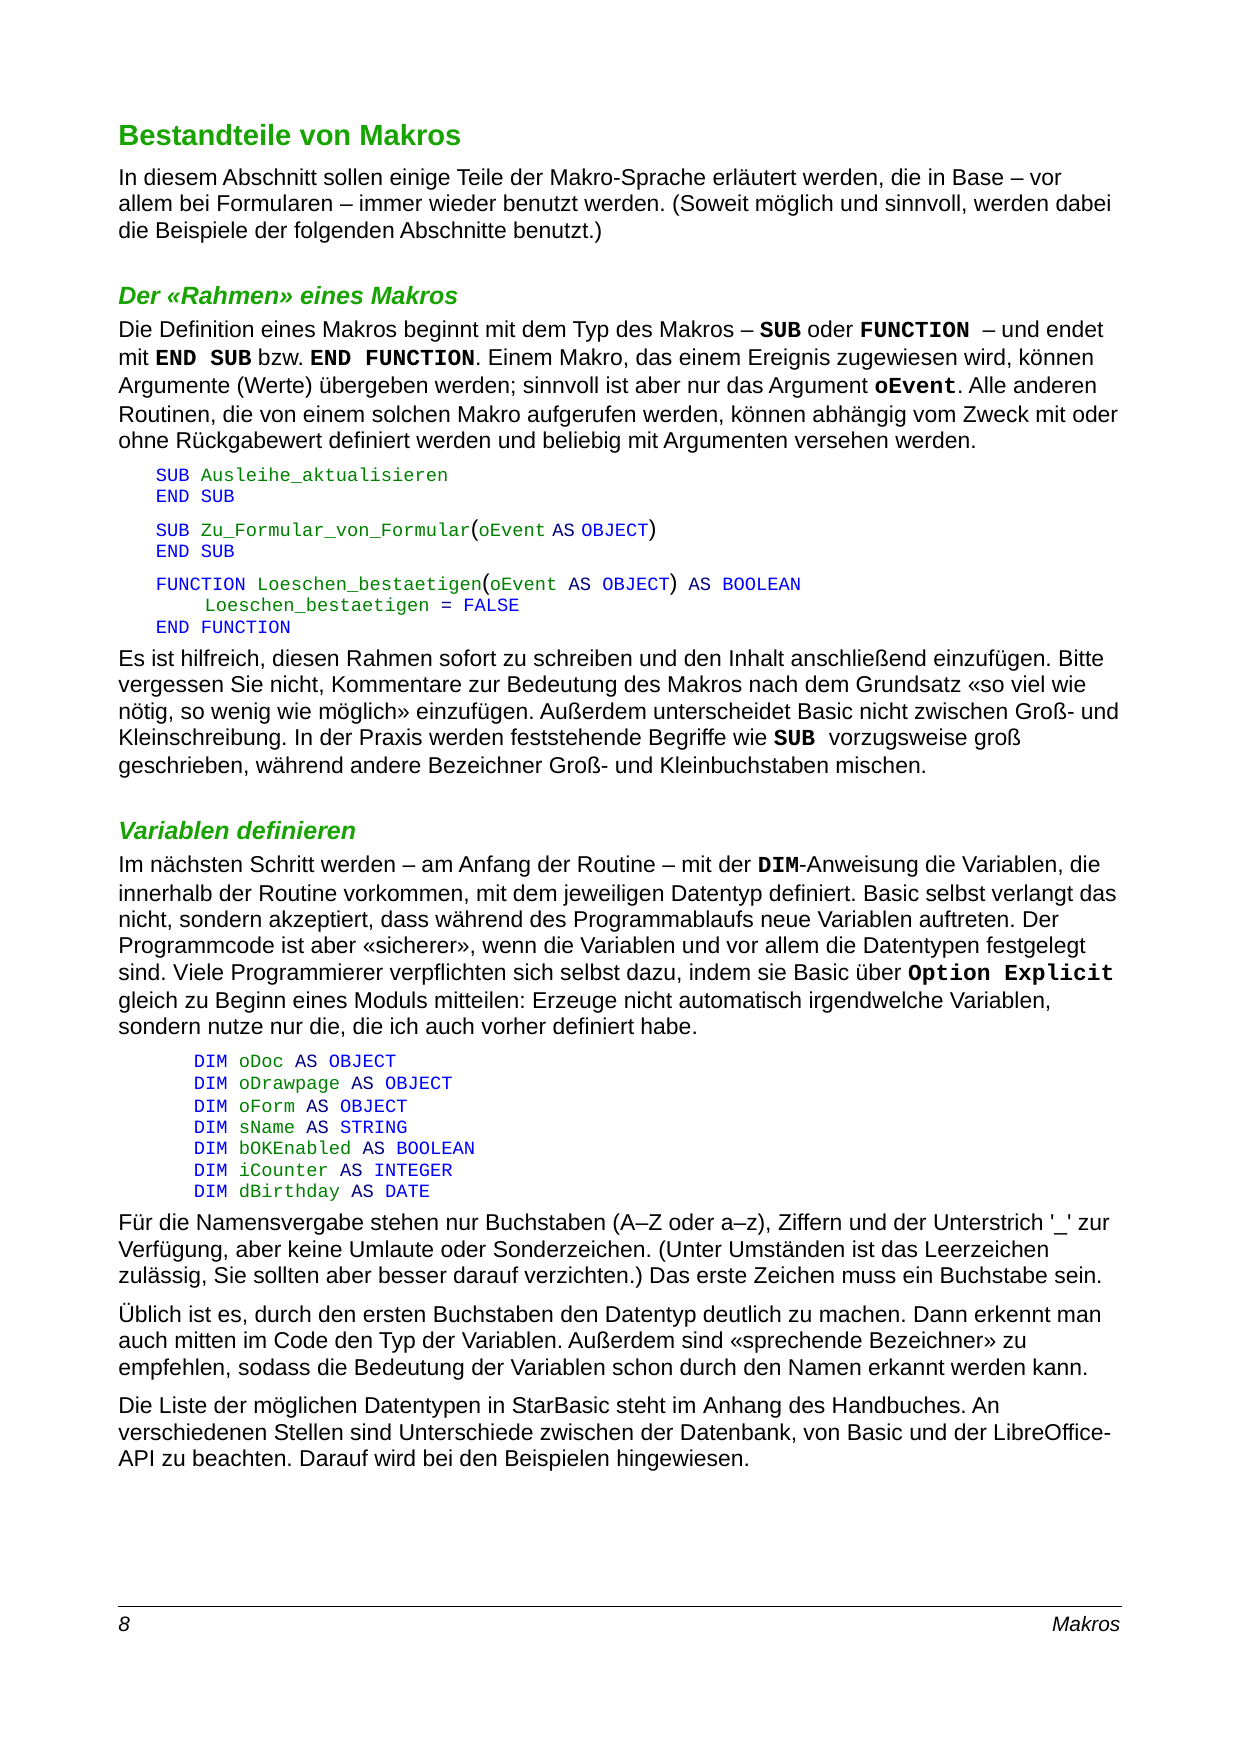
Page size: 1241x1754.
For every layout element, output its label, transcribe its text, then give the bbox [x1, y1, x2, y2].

subtitle Der «Rahmen» eines Makros [118, 281, 1122, 309]
subtitle Bestandteile von Makros [118, 118, 1122, 152]
text DIM oDrawpage AS OBJECT [156, 1073, 1122, 1095]
text SUB Zu_Formular_von_Formular(oEvent AS OBJECT) [156, 514, 1122, 542]
text DIM dBirthday AS DATE [156, 1182, 1122, 1203]
text END SUB [156, 542, 1122, 563]
text Für die Namensvergabe stehen nur Buchstaben (A–Z oder a–z), Ziffern und der Unterstrich '_' zur Verfügung, aber keine Umlaute oder Sonderzeichen. (Unter Umständen ist das Leerzeichen zulässig, Sie sollten aber besser darauf verzichten.) Das erste Zeichen muss ein Buchstabe sein. [118, 1209, 1122, 1288]
text Die Liste der möglichen Datentypen in StarBasic steht im Anhang des Handbuches. An verschiedenen Stellen sind Unterschiede zwischen der Datenbank, von Basic und der LibreOffice-API zu beachten. Darauf wird bei den Beispielen hingewiesen. [118, 1392, 1122, 1471]
text Im nächsten Schritt werden – am Anfang der Routine – mit der DIM-Anweisung die Variablen, die innerhalb der Routine vorkommen, mit dem jeweiligen Datentyp definiert. Basic selbst verlangt das nicht, sondern akzeptiert, dass während des Programmablaufs neue Variablen auftreten. Der Programmcode ist aber «sicherer», wenn die Variablen und vor allem die Datentypen festgelegt sind. Viele Programmierer verpflichten sich selbst dazu, indem sie Basic über Option Explicit gleich zu Beginn eines Moduls mitteilen: Erzeuge nicht automatisch irgendwelche Variablen, sondern nutze nur die, die ich auch vorher definiert habe. [118, 851, 1122, 1040]
text DIM bOKEnabled AS BOOLEAN [156, 1139, 1122, 1160]
text DIM sName AS STRING [156, 1118, 1122, 1139]
text DIM oForm AS OBJECT [156, 1095, 1122, 1118]
text Üblich ist es, durch den ersten Buchstaben den Datentyp deutlich zu machen. Dann erkennt man auch mitten im Code den Typ der Variablen. Außerdem sind «sprechende Bezeichner» zu empfehlen, sodass die Bedeutung der Variablen schon durch den Namen erkannt werden kann. [118, 1301, 1122, 1380]
text SUB Ausleihe_aktualisieren [156, 466, 1122, 487]
text Loeschen_bestaetigen = FALSE [156, 596, 1122, 617]
text Es ist hilfreich, diesen Rahmen sofort zu schreiben und den Inhalt anschließend einzufügen. Bitte vergessen Sie nicht, Kommentare zur Bedeutung des Makros nach dem Grundsatz «so viel wie nötig, so wenig wie möglich» einzufügen. Außerdem unterscheidet Basic nicht zwischen Groß- und Kleinschreibung. In der Praxis werden feststehende Begriffe wie SUB vorzugsweise groß geschrieben, während andere Bezeichner Groß- und Kleinbuchstaben mischen. [118, 645, 1122, 779]
text END FUNCTION [156, 617, 1122, 639]
text FUNCTION Loeschen_bestaetigen(oEvent AS OBJECT) AS BOOLEAN [156, 569, 1122, 596]
text END SUB [156, 487, 1122, 508]
text In diesem Abschnitt sollen einige Teile der Makro-Sprache erläutert werden, die in Base – vor allem bei Formularen – immer wieder benutzt werden. (Soweit möglich und sinnvoll, werden dabei die Beispiele der folgenden Abschnitte benutzt.) [118, 164, 1122, 243]
subtitle Variablen definieren [118, 816, 1122, 845]
text Die Definition eines Makros beginnt mit dem Typ des Makros – SUB oder FUNCTION – und endet mit END SUB bzw. END FUNCTION. Einem Makro, das einem Ereignis zugewiesen wird, können Argumente (Werte) übergeben werden; sinnvoll ist aber nur das Argument oEvent. Alle anderen Routinen, die von einem solchen Makro aufgerufen werden, können abhängig vom Zweck mit oder ohne Rückgabewert definiert werden und beliebig mit Argumenten versehen werden. [118, 316, 1122, 453]
text DIM iCounter AS INTEGER [156, 1160, 1122, 1182]
text DIM oDoc AS OBJECT [156, 1052, 1122, 1073]
